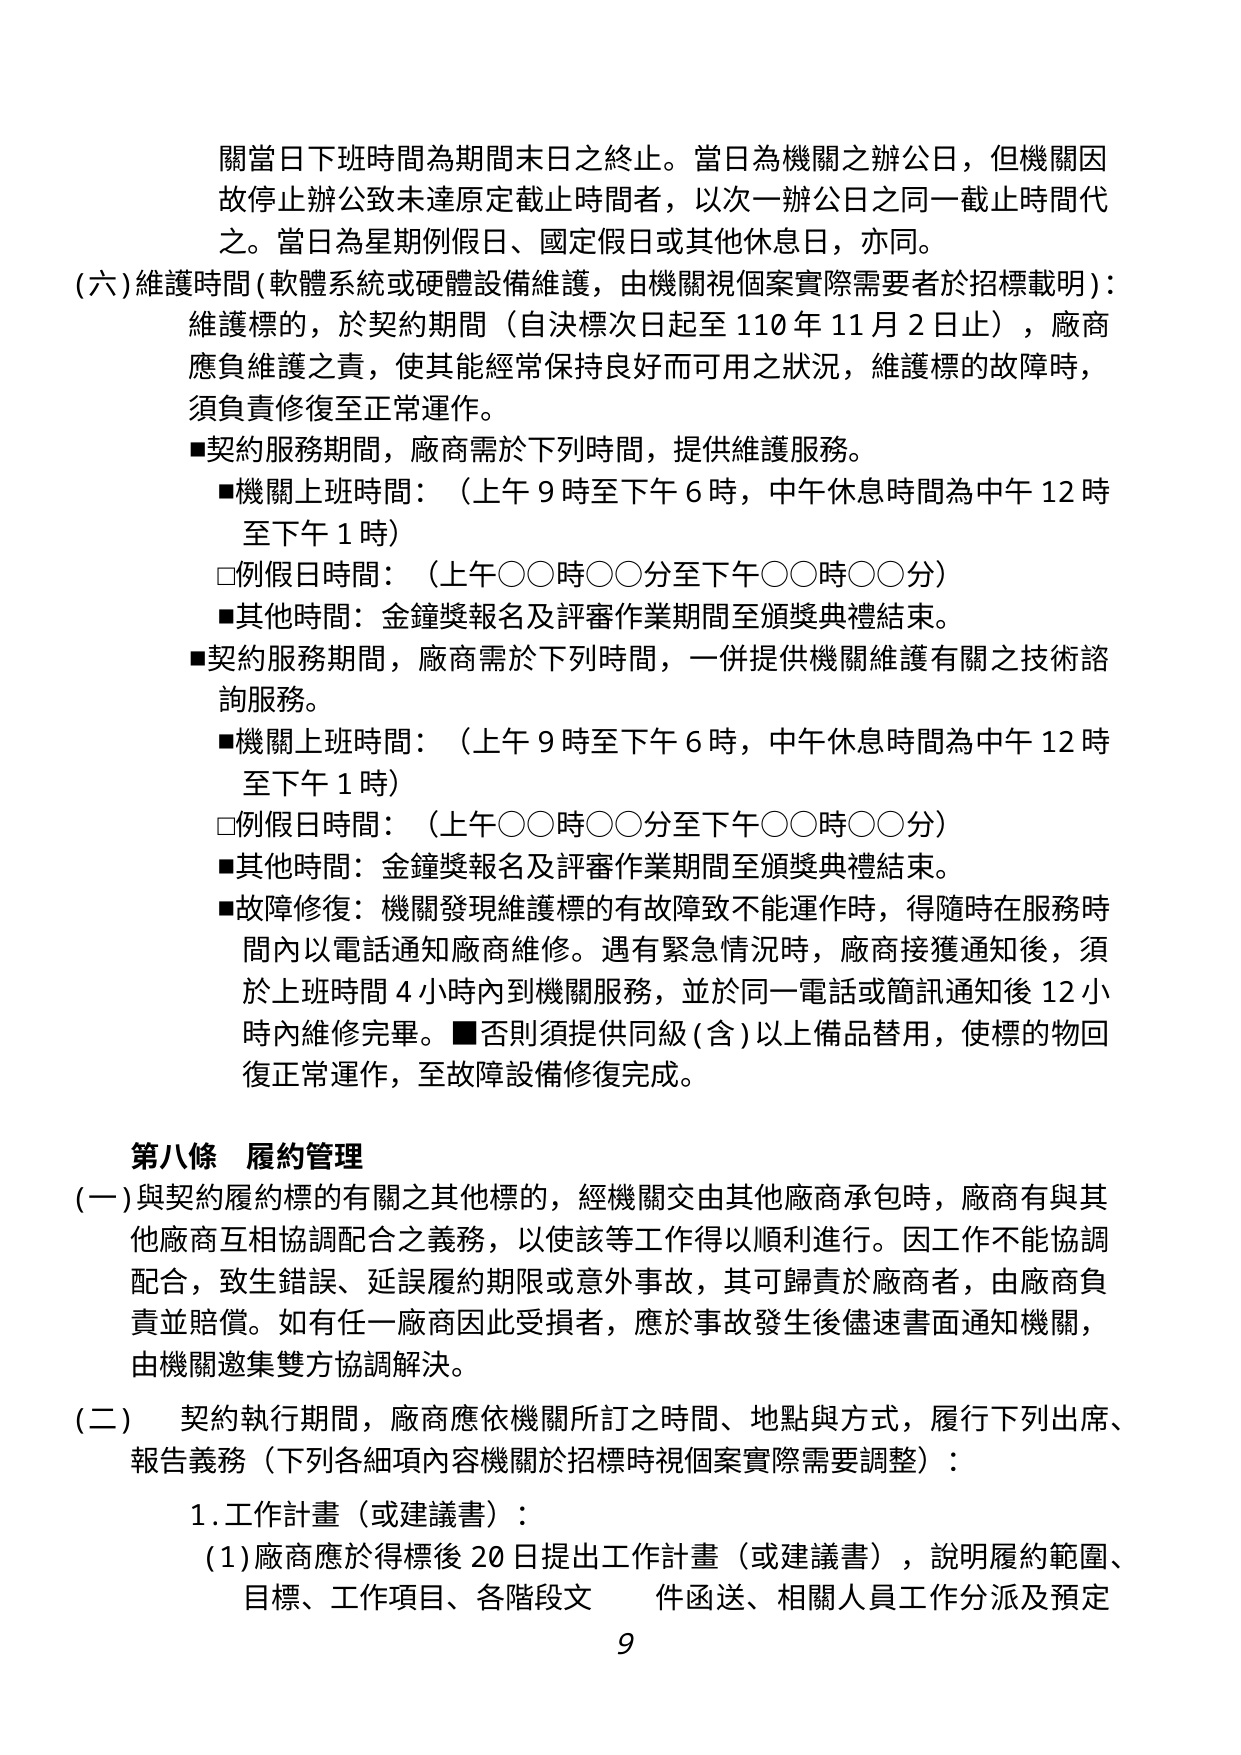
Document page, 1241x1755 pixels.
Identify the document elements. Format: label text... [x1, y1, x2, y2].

text (二) 契約執行期間，廠商應依機關所訂之時間、地點與方式，履行下列出席、報告義務（下列各細項內容機關於招標時視個案實際需要調整）： [71, 1396, 1110, 1480]
text ■其他時間：金鐘獎報名及評審作業期間至頒獎典禮結束。 [217, 844, 1110, 886]
text □例假日時間：（上午○○時○○分至下午○○時○○分） [217, 802, 1110, 844]
text (一)與契約履約標的有關之其他標的，經機關交由其他廠商承包時，廠商有與其他廠商互相協調配合之義務，以使該等工作得以順利進行。因工作不能協調配合，致生錯誤、延誤履約期限或意外事故，其可歸責於廠商者，由廠商負責並賠償。如有任一廠商因此受損者，應於事故發生後儘速書面通知機關，由機關邀集雙方協調解決。 [71, 1176, 1110, 1384]
text ■機關上班時間：（上午9時至下午6時，中午休息時間為中午12時至下午1時） [217, 719, 1110, 802]
text ■機關上班時間：（上午9時至下午6時，中午休息時間為中午12時至下午1時） [217, 469, 1110, 552]
text 第八條 履約管理 [130, 1134, 1110, 1176]
text (六)維護時間(軟體系統或硬體設備維護，由機關視個案實際需要者於招標載明)： [71, 261, 1110, 302]
text (1)廠商應於得標後20日提出工作計畫（或建議書），說明履約範圍、目標、工作項目、各階段文件函送、相關人員工作分派及預定時程（含需求訪談及確認時程）。另包括下列事項： [201, 1534, 1110, 1617]
text 維護標的，於契約期間（自決標次日起至110年11月2日止），廠商應負維護之責，使其能經常保持良好而可用之狀況，維護標的故障時，須負責修復至正常運作。 [188, 302, 1110, 427]
text ■故障修復：機關發現維護標的有故障致不能運作時，得隨時在服務時間內以電話通知廠商維修。遇有緊急情況時，廠商接獲通知後，須於上班時間4小時內到機關服務，並於同一電話或簡訊通知後12小時內維修完畢。■否則須提供同級(含)以上備品替用，使標的物回復正常運作，至故障設備修復完成。 [217, 886, 1110, 1094]
text ■其他時間：金鐘獎報名及評審作業期間至頒獎典禮結束。 [217, 594, 1110, 636]
text ■契約服務期間，廠商需於下列時間，提供維護服務。 [189, 427, 1110, 469]
text 1.工作計畫（或建議書）： [189, 1492, 1110, 1534]
text 關當日下班時間為期間末日之終止。當日為機關之辦公日，但機關因故停止辦公致未達原定截止時間者，以次一辦公日之同一截止時間代之。當日為星期例假日、國定假日或其他休息日，亦同。 [189, 136, 1110, 261]
text □例假日時間：（上午○○時○○分至下午○○時○○分） [217, 552, 1110, 594]
text ■契約服務期間，廠商需於下列時間，一併提供機關維護有關之技術諮詢服務。 [189, 636, 1110, 719]
